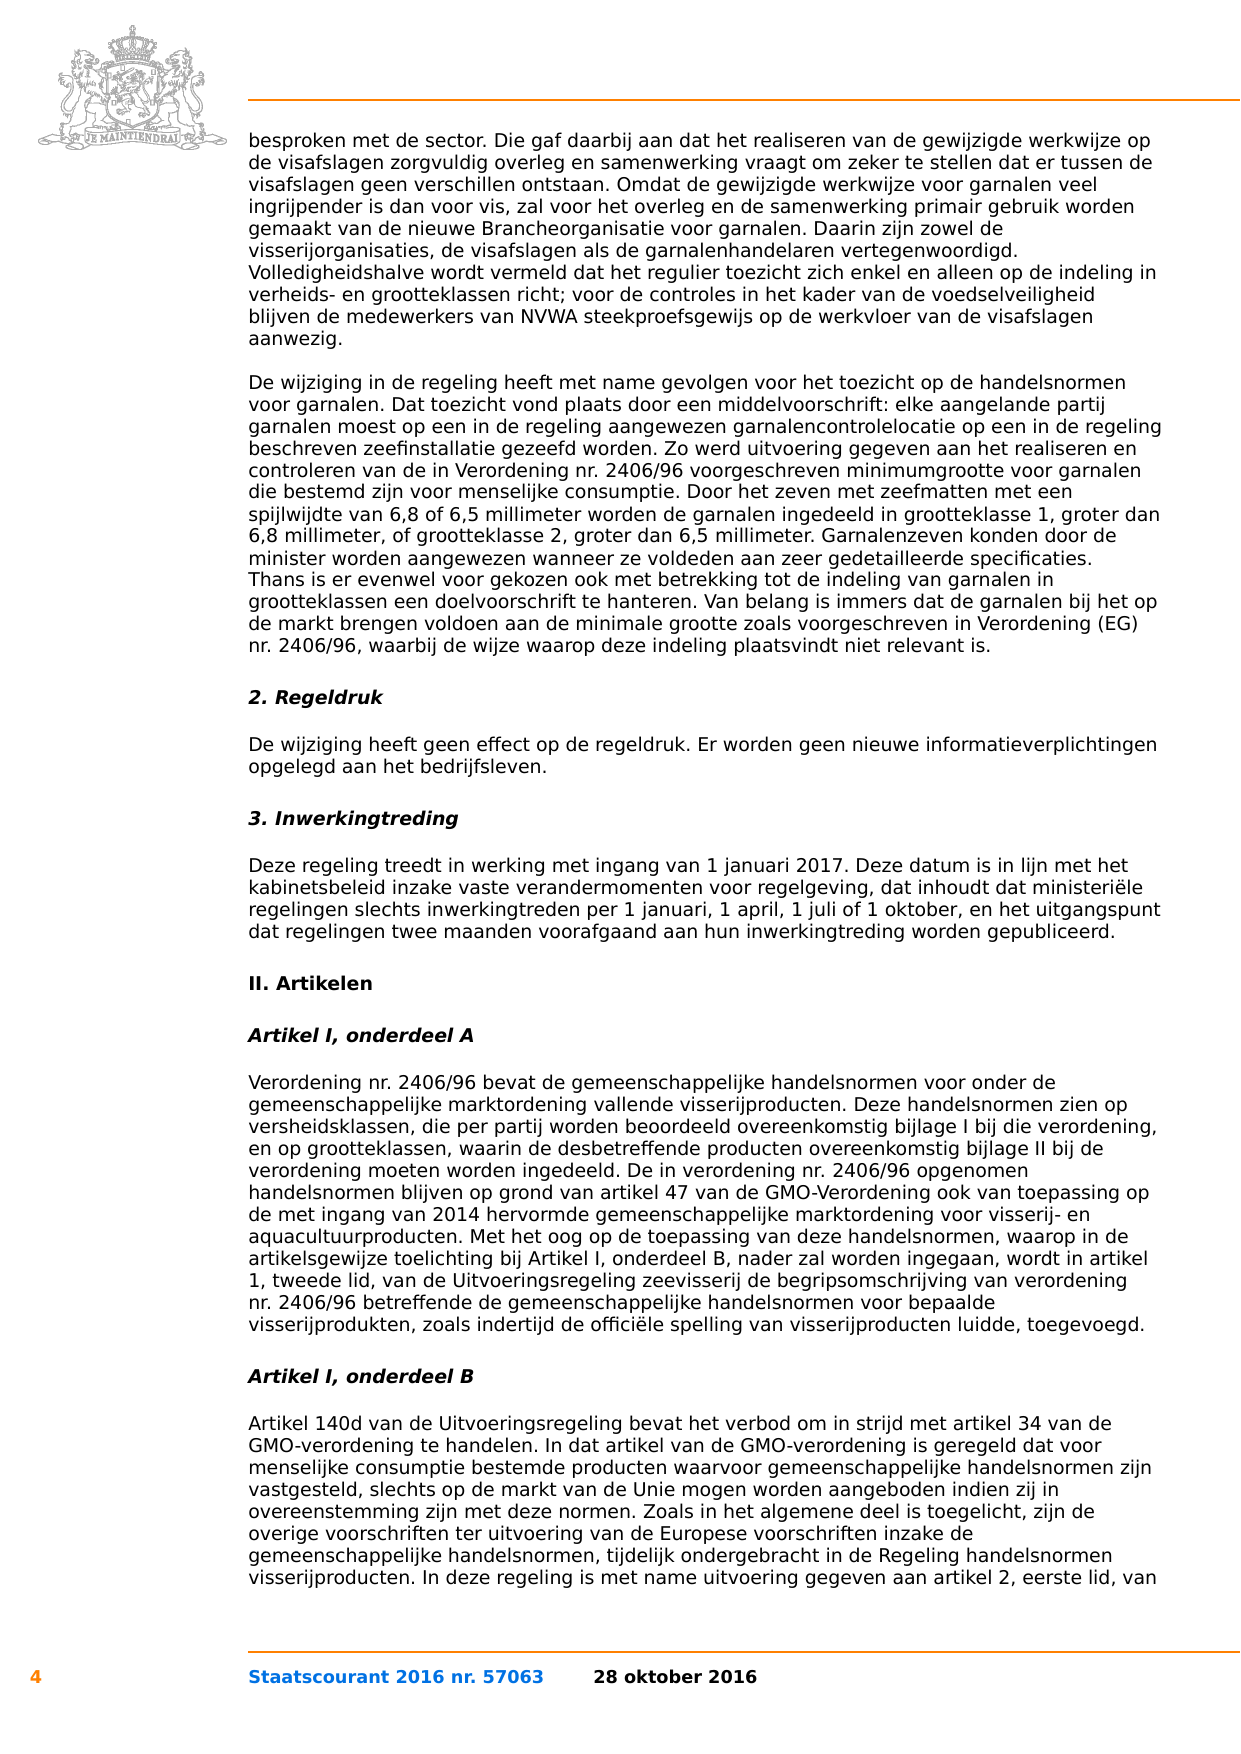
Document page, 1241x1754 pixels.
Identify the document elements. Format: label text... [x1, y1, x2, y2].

subtitle Artikel I, onderdeel B [248, 1366, 1163, 1388]
text Artikel 140d van de Uitvoeringsregeling bevat het verbod om in strijd met artikel 34 van de GMO-verordening te handelen. In dat artikel van de GMO-verordening is geregeld dat voor menselijke consumptie bestemde producten waarvoor gemeenschappelijke handelsnormen zijn vastgesteld, slechts op de markt van de Unie mogen worden aangeboden indien zij in overeenstemming zijn met deze normen. Zoals in het algemene deel is toegelicht, zijn de overige voorschriften ter uitvoering van de Europese voorschriften inzake de gemeenschappelijke handelsnormen, tijdelijk ondergebracht in de Regeling handelsnormen visserijproducten. In deze regeling is met name uitvoering gegeven aan artikel 2, eerste lid, van [248, 1413, 1163, 1589]
text besproken met de sector. Die gaf daarbij aan dat het realiseren van de gewijzigde werkwijze op de visafslagen zorgvuldig overleg en samenwerking vraagt om zeker te stellen dat er tussen de visafslagen geen verschillen ontstaan. Omdat de gewijzigde werkwijze voor garnalen veel ingrijpender is dan voor vis, zal voor het overleg en de samenwerking primair gebruik worden gemaakt van de nieuwe Brancheorganisatie voor garnalen. Daarin zijn zowel de visserijorganisaties, de visafslagen als de garnalenhandelaren vertegenwoordigd. [248, 130, 1163, 262]
text De wijziging heeft geen effect op de regeldruk. Er worden geen nieuwe informatieverplichtingen opgelegd aan het bedrijfsleven. [248, 734, 1163, 778]
text Thans is er evenwel voor gekozen ook met betrekking tot de indeling van garnalen in grootteklassen een doelvoorschrift te hanteren. Van belang is immers dat de garnalen bij het op de markt brengen voldoen aan de minimale grootte zoals voorgeschreven in Verordening (EG) nr. 2406/96, waarbij de wijze waarop deze indeling plaatsvindt niet relevant is. [248, 569, 1163, 657]
text Volledigheidshalve wordt vermeld dat het regulier toezicht zich enkel en alleen op de indeling in verheids- en grootteklassen richt; voor de controles in het kader van de voedselveiligheid blijven de medewerkers van NVWA steekproefsgewijs op de werkvloer van de visafslagen aanwezig. [248, 262, 1163, 350]
text Verordening nr. 2406/96 bevat de gemeenschappelijke handelsnormen voor onder de gemeenschappelijke marktordening vallende visserijproducten. Deze handelsnormen zien op versheidsklassen, die per partij worden beoordeeld overeenkomstig bijlage I bij die verordening, en op grootteklassen, waarin de desbetreffende producten overeenkomstig bijlage II bij de verordening moeten worden ingedeeld. De in verordening nr. 2406/96 opgenomen handelsnormen blijven op grond van artikel 47 van de GMO-Verordening ook van toepassing op de met ingang van 2014 hervormde gemeenschappelijke marktordening voor visserij- en aquacultuurproducten. Met het oog op de toepassing van deze handelsnormen, waarop in de artikelsgewijze toelichting bij Artikel I, onderdeel B, nader zal worden ingegaan, wordt in artikel 1, tweede lid, van de Uitvoeringsregeling zeevisserij de begripsomschrijving van verordening nr. 2406/96 betreffende de gemeenschappelijke handelsnormen voor bepaalde visserijprodukten, zoals indertijd de officiële spelling van visserijproducten luidde, toegevoegd. [248, 1072, 1163, 1336]
text De wijziging in de regeling heeft met name gevolgen voor het toezicht op de handelsnormen voor garnalen. Dat toezicht vond plaats door een middelvoorschrift: elke aangelande partij garnalen moest op een in de regeling aangewezen garnalencontrolelocatie op een in de regeling beschreven zeefinstallatie gezeefd worden. Zo werd uitvoering gegeven aan het realiseren en controleren van de in Verordening nr. 2406/96 voorgeschreven minimumgrootte voor garnalen die bestemd zijn voor menselijke consumptie. Door het zeven met zeefmatten met een spijlwijdte van 6,8 of 6,5 millimeter worden de garnalen ingedeeld in grootteklasse 1, groter dan 6,8 millimeter, of grootteklasse 2, groter dan 6,5 millimeter. Garnalenzeven konden door de minister worden aangewezen wanneer ze voldeden aan zeer gedetailleerde specificaties. [248, 372, 1163, 569]
subtitle II. Artikelen [248, 973, 1163, 995]
subtitle Artikel I, onderdeel A [248, 1025, 1163, 1047]
text Deze regeling treedt in werking met ingang van 1 januari 2017. Deze datum is in lijn met het kabinetsbeleid inzake vaste verandermomenten voor regelgeving, dat inhoudt dat ministeriële regelingen slechts inwerkingtreden per 1 januari, 1 april, 1 juli of 1 oktober, en het uitgangspunt dat regelingen twee maanden voorafgaand aan hun inwerkingtreding worden gepubliceerd. [248, 855, 1163, 943]
picture [38, 25, 227, 150]
subtitle 2. Regeldruk [248, 687, 1163, 709]
subtitle 3. Inwerkingtreding [248, 808, 1163, 830]
